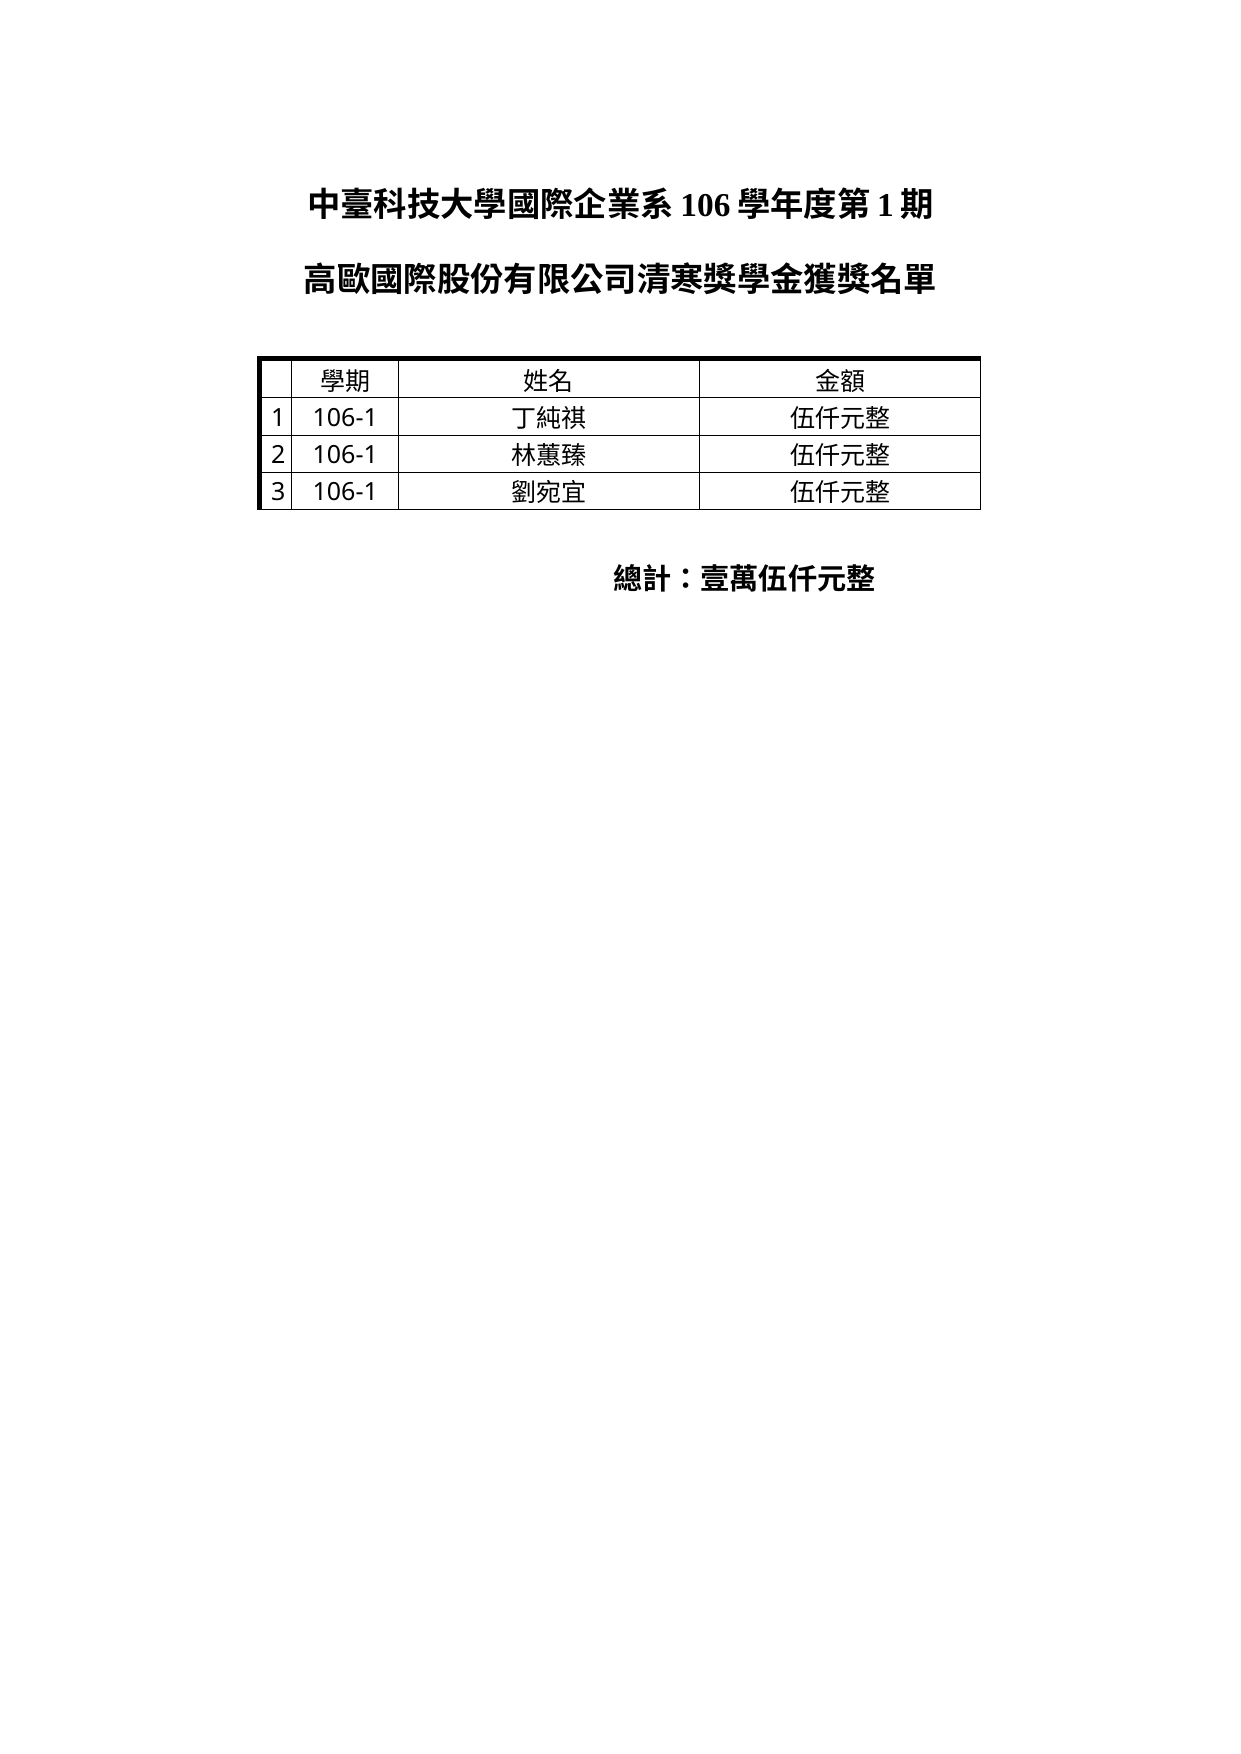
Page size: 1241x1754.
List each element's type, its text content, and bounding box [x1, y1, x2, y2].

table_cell 106-1 [292, 436, 398, 472]
text 高歐國際股份有限公司清寒獎學金獲獎名單 [187, 239, 1053, 314]
table_header 金額 [700, 361, 980, 397]
table_cell 劉宛宜 [399, 473, 699, 509]
table_cell 伍仟元整 [700, 398, 980, 434]
table_cell 2 [262, 436, 291, 472]
table_cell 106-1 [292, 473, 398, 509]
table_cell 丁純祺 [399, 398, 699, 434]
table_cell 林蕙臻 [399, 436, 699, 472]
table_cell 伍仟元整 [700, 473, 980, 509]
table_header 學期 [292, 361, 398, 397]
text 總計：壹萬伍仟元整 [187, 539, 1053, 614]
table_header 姓名 [399, 361, 699, 397]
table_cell 106-1 [292, 398, 398, 434]
text 中臺科技大學國際企業系106學年度第1期 [187, 164, 1053, 239]
table_cell 1 [262, 398, 291, 434]
table_cell 3 [262, 473, 291, 509]
table_cell 伍仟元整 [700, 436, 980, 472]
table_header [262, 361, 291, 397]
